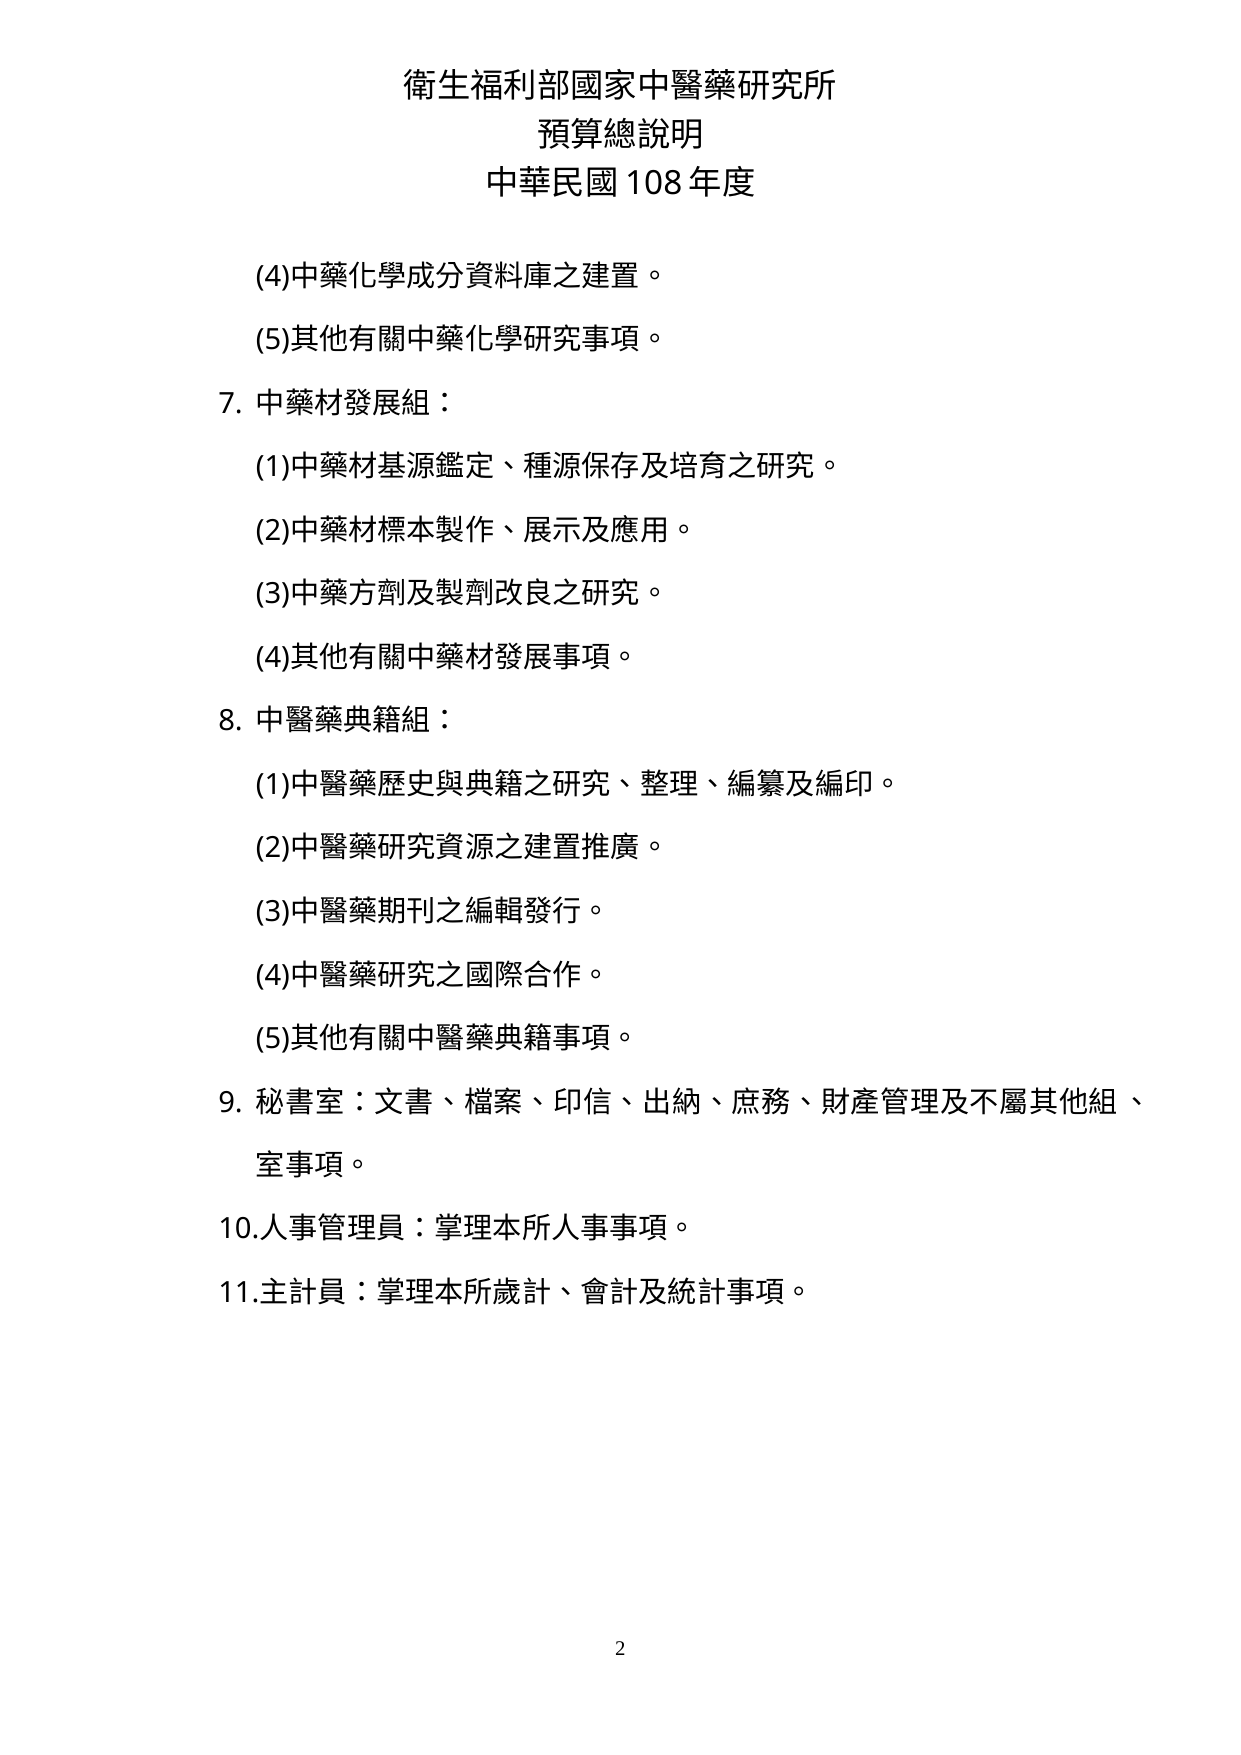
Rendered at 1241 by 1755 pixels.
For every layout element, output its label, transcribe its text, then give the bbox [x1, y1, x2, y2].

text (1)中藥材基源鑑定、種源保存及培育之研究。 [256, 443, 1122, 485]
text (4)其他有關中藥材發展事項。 [256, 633, 1122, 676]
text (5)其他有關中醫藥典籍事項。 [256, 1014, 1122, 1057]
list 人事管理員：掌理本所人事事項。 [218, 1205, 1122, 1247]
text (1)中醫藥歷史與典籍之研究、整理、編纂及編印。 [256, 760, 1122, 803]
list 中藥材發展組： [218, 379, 1122, 422]
text (4)中藥化學成分資料庫之建置。 [256, 252, 1122, 294]
list 秘書室：文書、檔案、印信、出納、庶務、財產管理及不屬其他組、室事項。 [218, 1078, 1122, 1184]
text (4)中醫藥研究之國際合作。 [256, 951, 1122, 993]
text (5)其他有關中藥化學研究事項。 [256, 316, 1122, 358]
list 中醫藥典籍組： [218, 697, 1122, 739]
text (2)中藥材標本製作、展示及應用。 [256, 506, 1122, 549]
text (3)中藥方劑及製劑改良之研究。 [256, 570, 1122, 612]
text (2)中醫藥研究資源之建置推廣。 [256, 824, 1122, 866]
text (3)中醫藥期刊之編輯發行。 [256, 887, 1122, 930]
list 主計員：掌理本所歲計、會計及統計事項。 [218, 1269, 1122, 1311]
